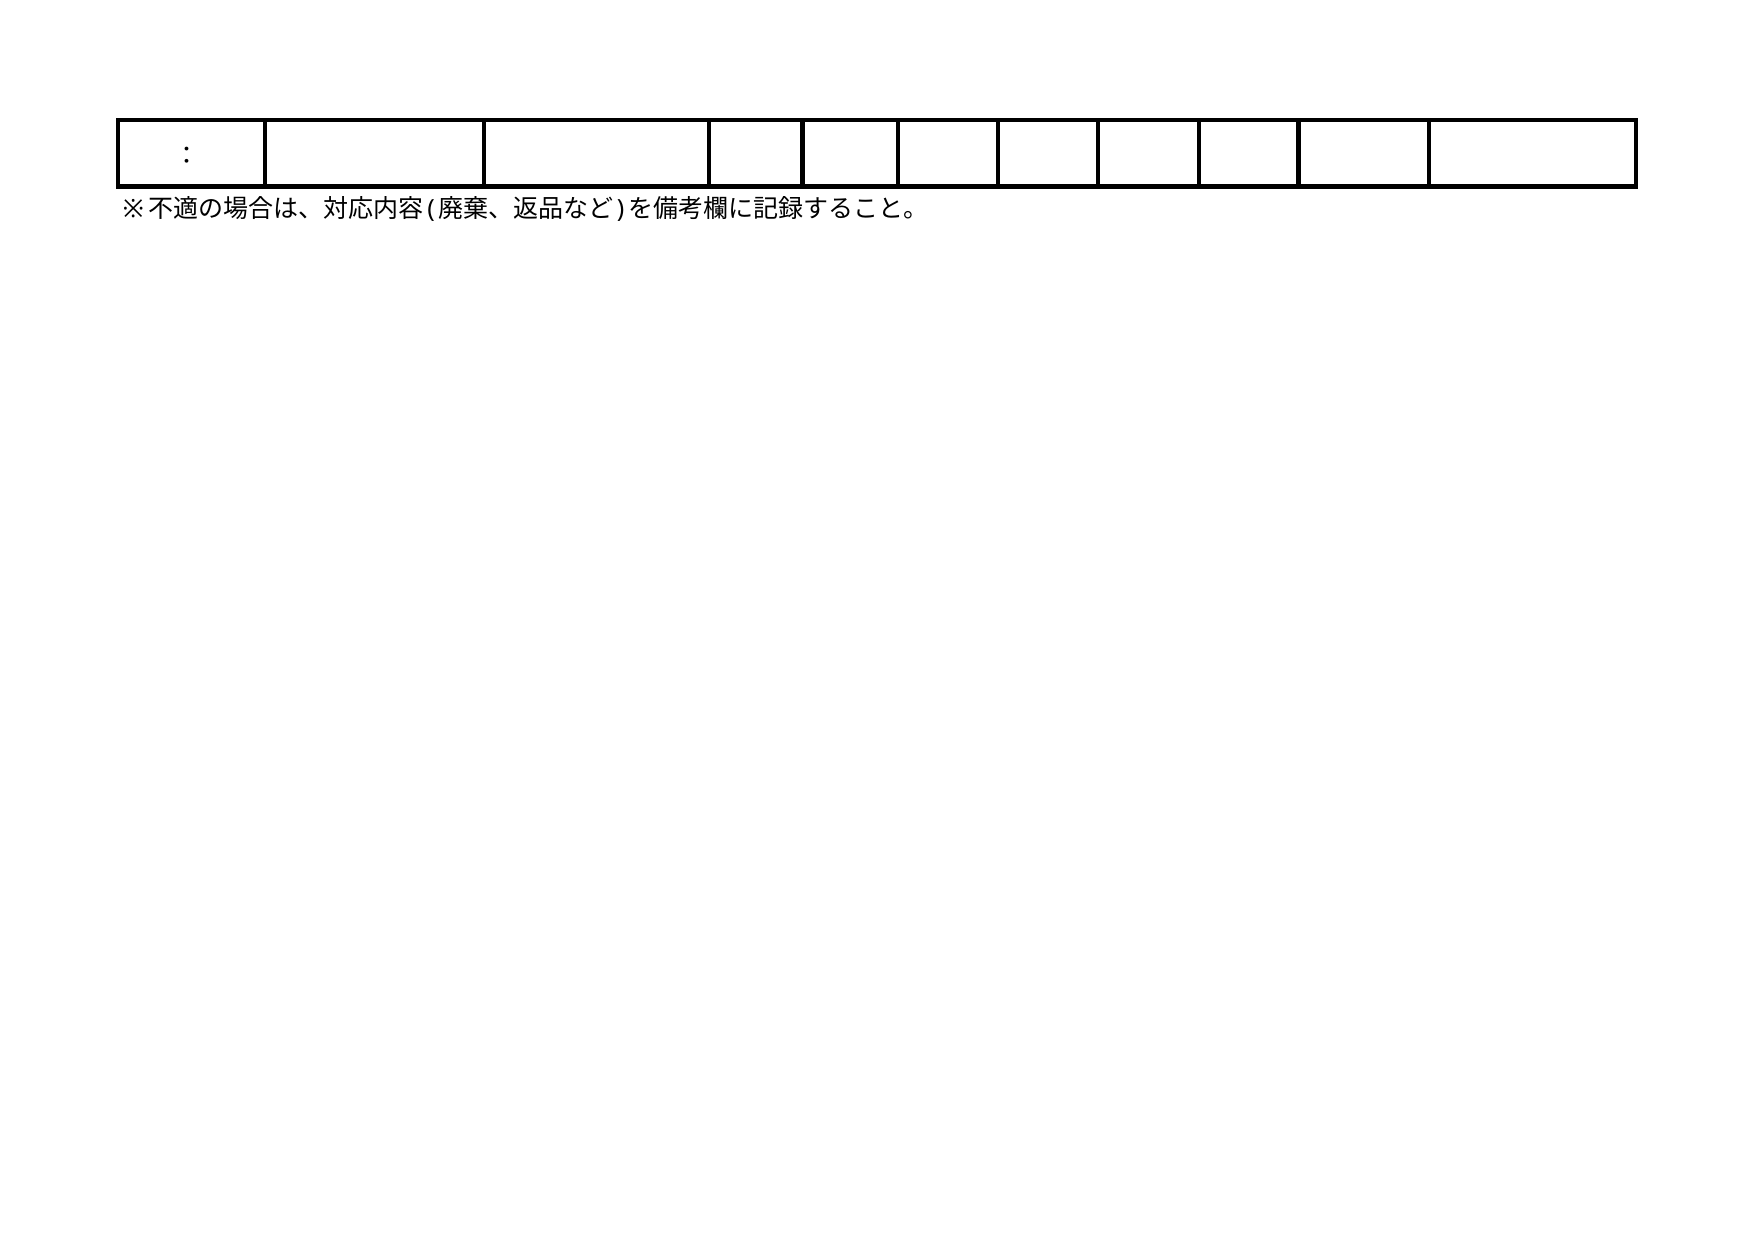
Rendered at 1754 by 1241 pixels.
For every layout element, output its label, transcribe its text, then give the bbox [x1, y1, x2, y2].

table_cell [1000, 122, 1096, 184]
table_cell [805, 122, 896, 184]
table_cell ： [120, 122, 263, 184]
table_cell [1100, 122, 1197, 184]
table_cell [900, 122, 996, 184]
table_cell [711, 122, 800, 184]
table_cell [1301, 122, 1427, 184]
text ※不適の場合は、対応内容(廃棄、返品など)を備考欄に記録すること。 [118, 189, 1636, 225]
table_cell [486, 122, 707, 184]
table_cell [1431, 122, 1634, 184]
table_cell [267, 122, 482, 184]
table_cell [1201, 122, 1296, 184]
